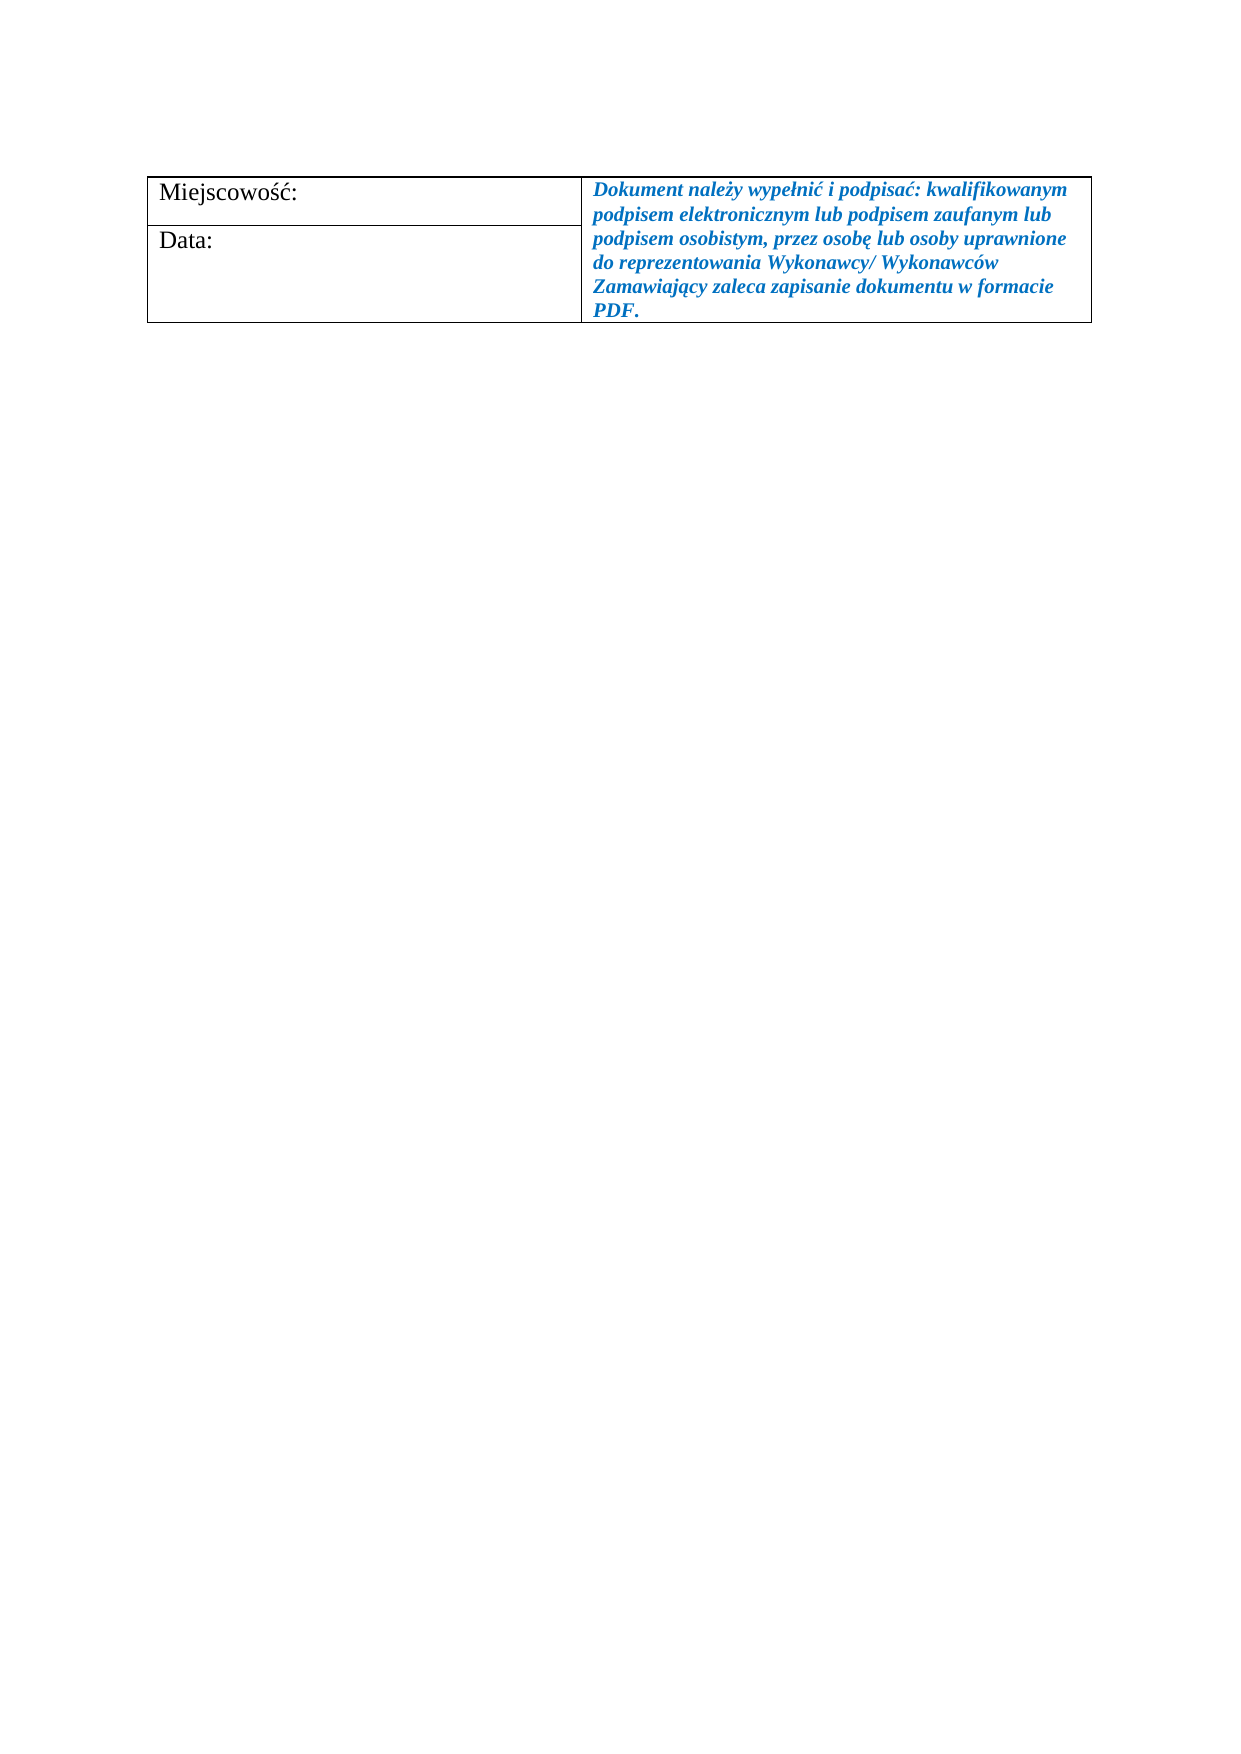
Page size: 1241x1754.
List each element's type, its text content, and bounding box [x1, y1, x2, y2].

table_header Miejscowość: [148, 178, 581, 224]
table_header Dokument należy wypełnić i podpisać: kwalifikowanym podpisem elektronicznym lub podpisem zaufanym lub podpisem osobistym, przez osobę lub osoby uprawnione do reprezentowania Wykonawcy/ Wykonawców Zamawiający zaleca zapisanie dokumentu w formacie PDF. [582, 178, 1091, 322]
table_cell Data: [148, 226, 581, 322]
